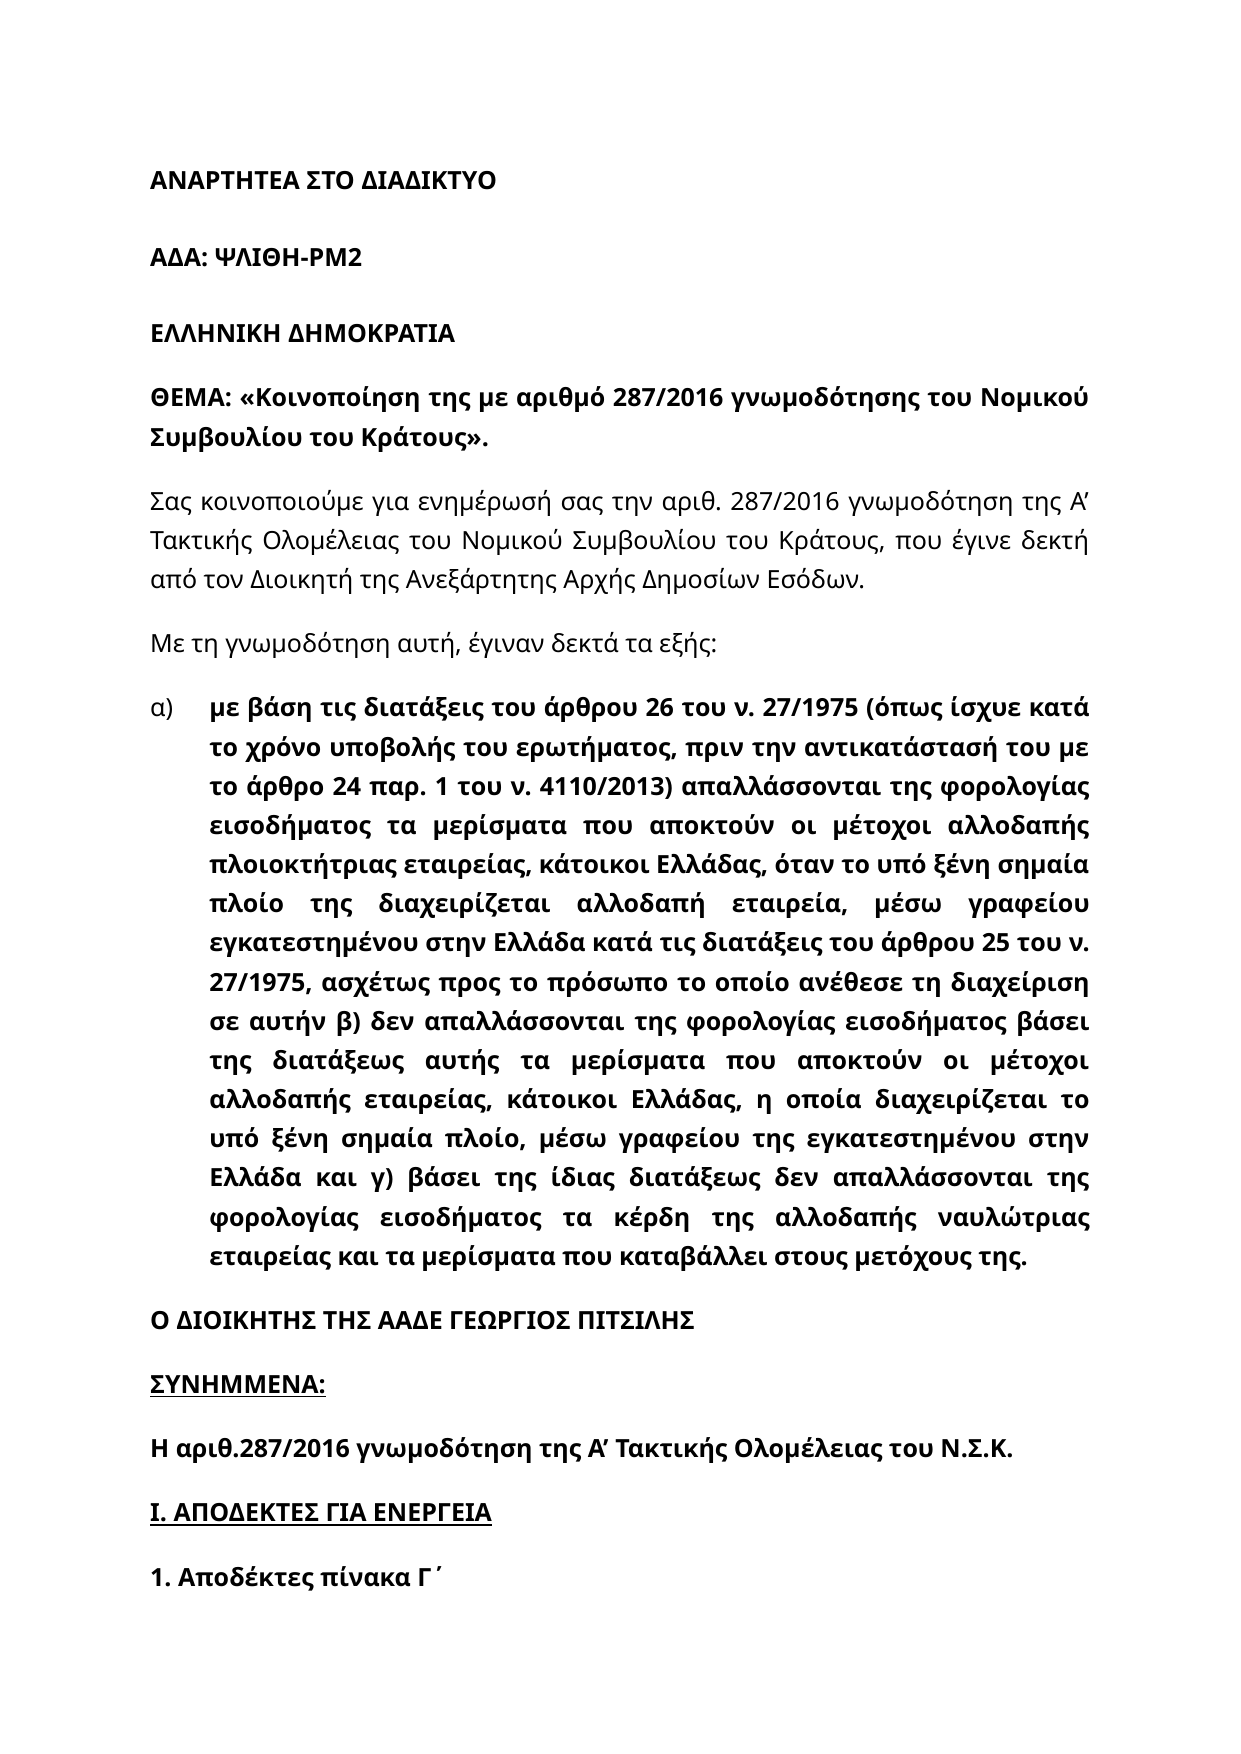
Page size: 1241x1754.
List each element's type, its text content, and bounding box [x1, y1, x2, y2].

text Η αριθ.287/2016 γνωμοδότηση της Α’ Τακτικής Ολομέλειας του Ν.Σ.Κ. [150, 1431, 1090, 1465]
text ΘΕΜΑ: «Κοινοποίηση της με αριθμό 287/2016 γνωμοδότησης του Νομικού Συμβουλίου του Κράτους». [150, 380, 1090, 453]
title ΑΔΑ: ΨΛΙΘΗ-ΡΜ2 [150, 239, 1090, 273]
text Σας κοινοποιούμε για ενημέρωσή σας την αριθ. 287/2016 γνωμοδότηση της Α’ Τακτικής Ολομέλειας του Νομικού Συμβουλίου του Κράτους, που έγινε δεκτή από τον Διοικητή της Ανεξάρτητης Αρχής Δημοσίων Εσόδων. [150, 483, 1090, 596]
text Ο ΔΙΟΙΚΗΤΗΣ ΤΗΣ ΑΑΔΕ ΓΕΩΡΓΙΟΣ ΠΙΤΣΙΛΗΣ [150, 1302, 1090, 1337]
text Με τη γνωμοδότηση αυτή, έγιναν δεκτά τα εξής: [150, 626, 1090, 660]
text 1. Αποδέκτες πίνακα Γ΄ [150, 1559, 1090, 1593]
text ΣΥΝΗΜΜΕΝΑ: [150, 1367, 1090, 1401]
title ΑΝΑΡΤΗΤΕΑ ΣΤΟ ΔΙΑΔΙΚΤΥΟ [150, 162, 1090, 197]
text Ι. ΑΠΟΔΕΚΤΕΣ ΓΙΑ ΕΝΕΡΓΕΙΑ [150, 1495, 1090, 1529]
list α) με βάση τις διατάξεις του άρθρου 26 του ν. 27/1975 (όπως ίσχυε κατά το χρόνο υποβολής του ερωτήματος, πριν την αντικατάστασή του με το άρθρο 24 παρ. 1 του ν. 4110/2013) απαλλάσσονται της φορολογίας εισοδήματος τα μερίσματα που αποκτούν οι μέτοχοι αλλοδαπής πλοιοκτήτριας εταιρείας, κάτοικοι Ελλάδας, όταν το υπό ξένη σημαία πλοίο της διαχειρίζεται αλλοδαπή εταιρεία, μέσω γραφείου εγκατεστημένου στην Ελλάδα κατά τις διατάξεις του άρθρου 25 του ν. 27/1975, ασχέτως προς το πρόσωπο το οποίο ανέθεσε τη διαχείριση σε αυτήν β) δεν απαλλάσσονται της φορολογίας εισοδήματος βάσει της διατάξεως αυτής τα μερίσματα που αποκτούν οι μέτοχοι αλλοδαπής εταιρείας, κάτοικοι Ελλάδας, η οποία διαχειρίζεται το υπό ξένη σημαία πλοίο, μέσω γραφείου της εγκατεστημένου στην Ελλάδα και γ) βάσει της ίδιας διατάξεως δεν απαλλάσσονται της φορολογίας εισοδήματος τα κέρδη της αλλοδαπής ναυλώτριας εταιρείας και τα μερίσματα που καταβάλλει στους μετόχους της. [150, 690, 1090, 1272]
text ΕΛΛΗΝΙΚΗ ΔΗΜΟΚΡΑΤΙΑ [150, 316, 1090, 350]
